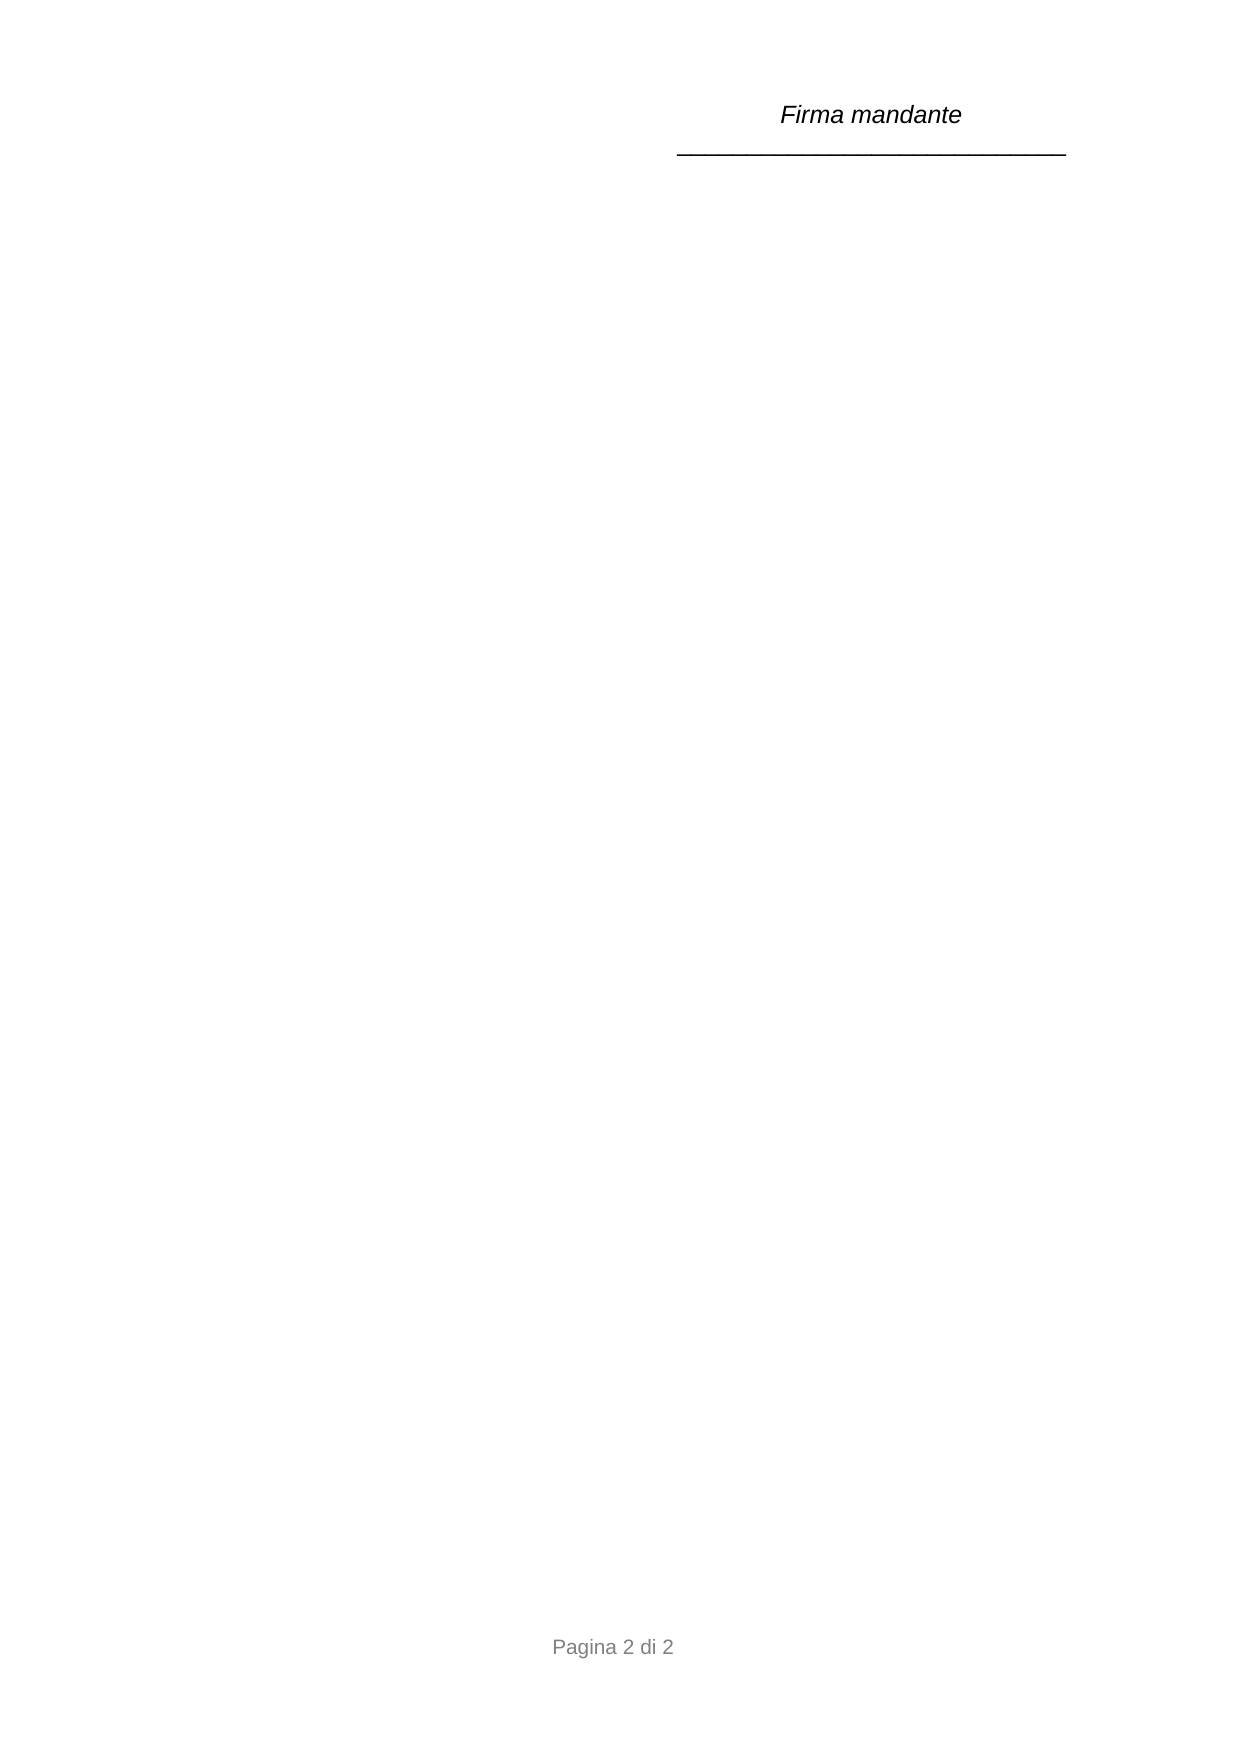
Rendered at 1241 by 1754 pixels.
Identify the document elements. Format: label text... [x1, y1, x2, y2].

text ____________________________ [118, 128, 1066, 157]
text Firma mandante [634, 99, 1037, 128]
